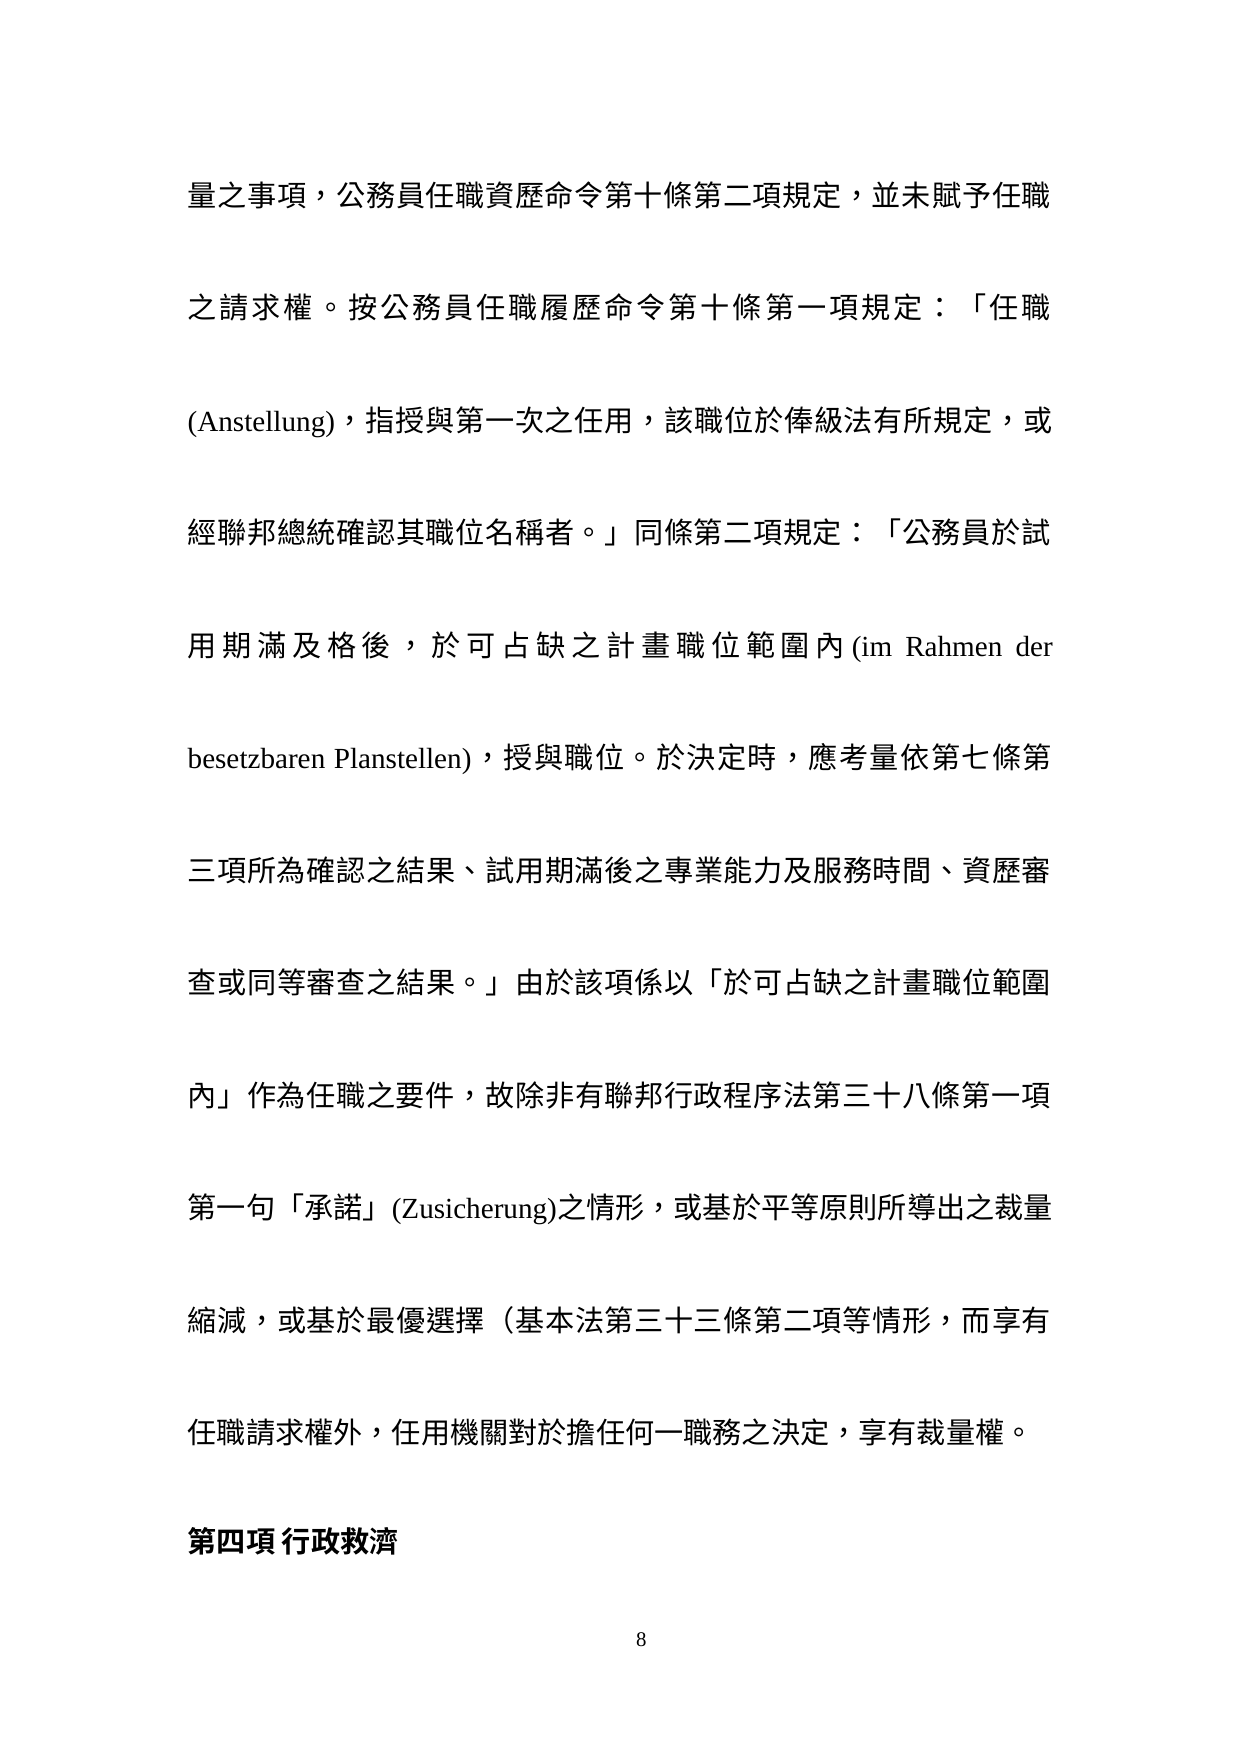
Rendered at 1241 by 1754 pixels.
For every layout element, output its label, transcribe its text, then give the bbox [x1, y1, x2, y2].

text 量之事項，公務員任職資歷命令第十條第二項規定，並未賦予任職之請求權。按公務員任職履歷命令第十條第一項規定：「任職(Anstellung)，指授與第一次之任用，該職位於俸級法有所規定，或經聯邦總統確認其職位名稱者。」同條第二項規定：「公務員於試用期滿及格後，於可占缺之計畫職位範圍內(im Rahmen der besetzbaren Planstellen)，授與職位。於決定時，應考量依第七條第三項所為確認之結果、試用期滿後之專業能力及服務時間、資歷審查或同等審查之結果。」由於該項係以「於可占缺之計畫職位範圍內」作為任職之要件，故除非有聯邦行政程序法第三十八條第一項第一句「承諾」(Zusicherung)之情形，或基於平等原則所導出之裁量縮減，或基於最優選擇（基本法第三十三條第二項等情形，而享有任職請求權外，任用機關對於擔任何一職務之決定，享有裁量權。 [187, 150, 1053, 1462]
subtitle 第四項 行政救濟 [187, 1496, 1053, 1571]
